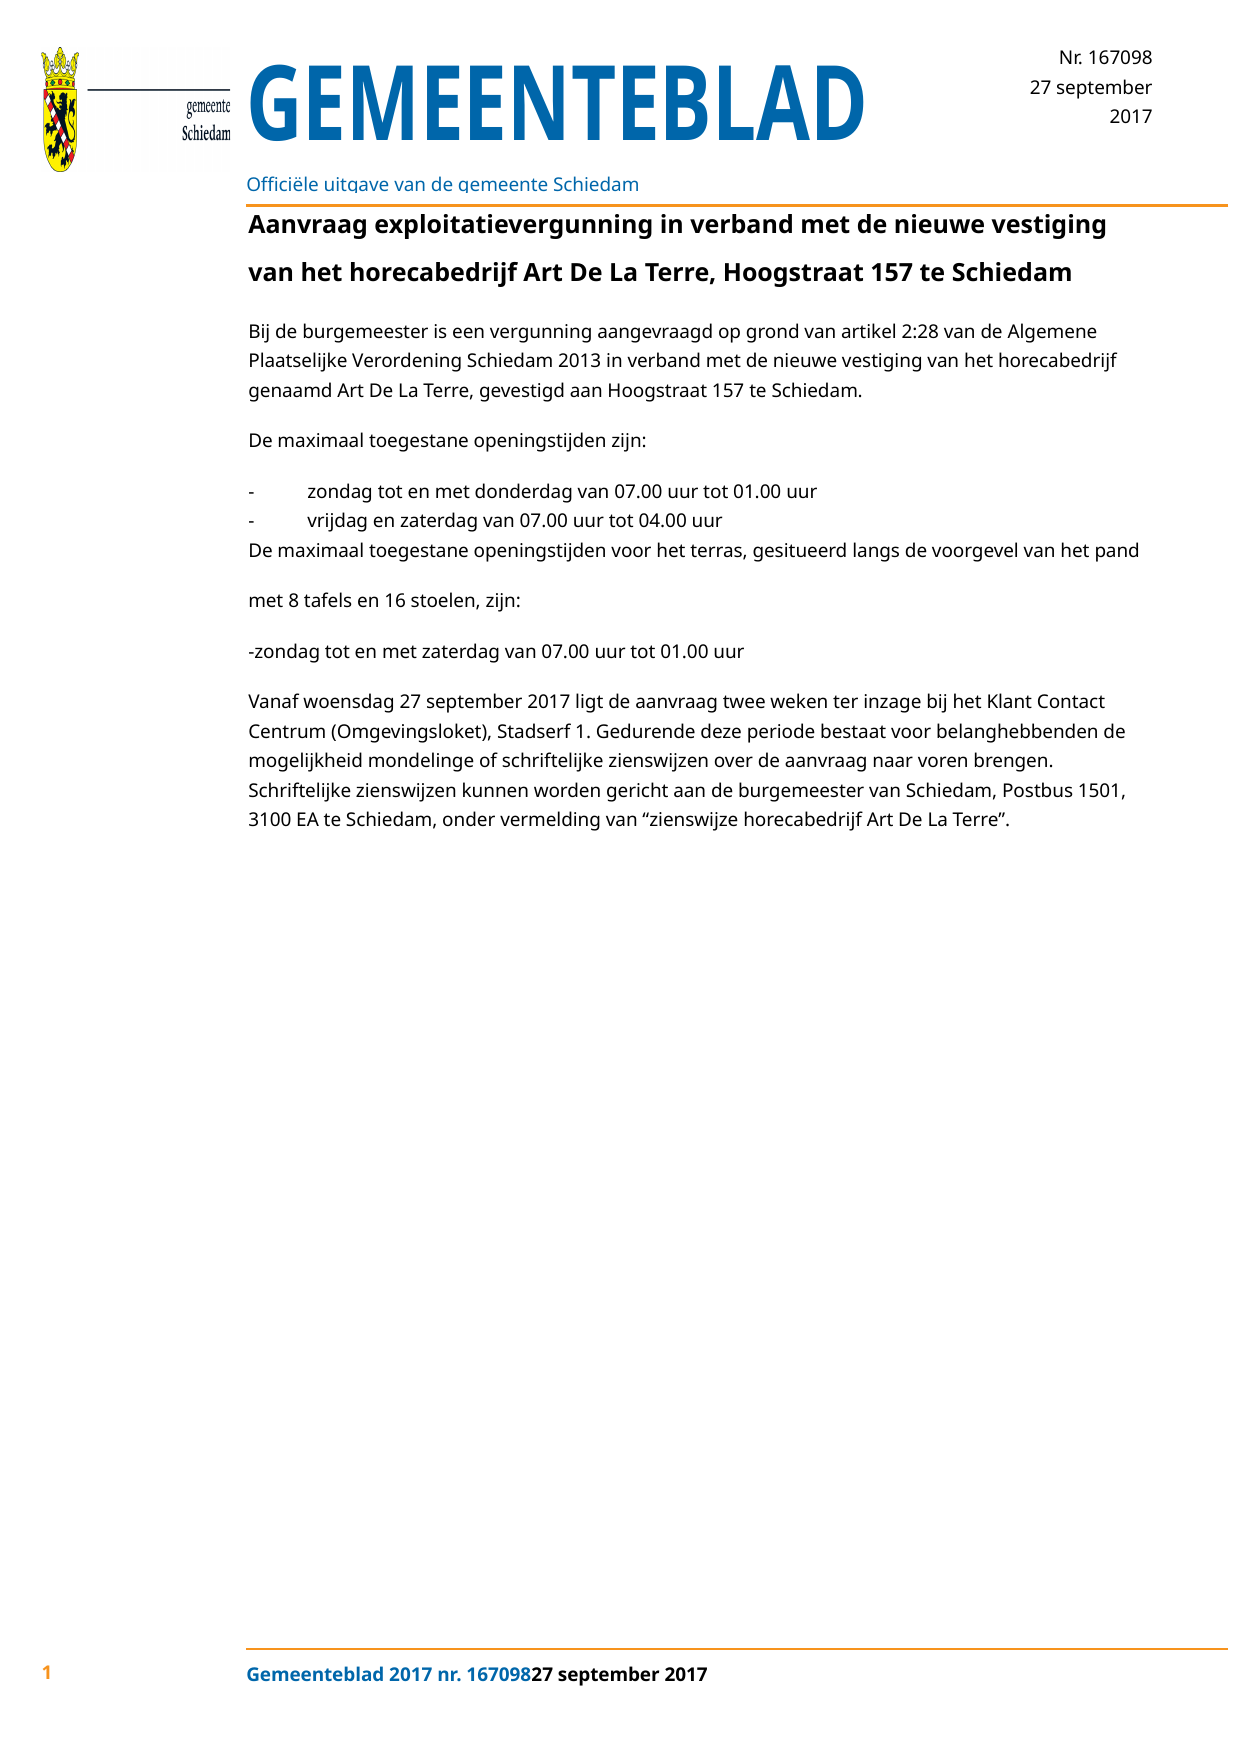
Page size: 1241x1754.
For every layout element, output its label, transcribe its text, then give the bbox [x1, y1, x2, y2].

text Aanvraag exploitatievergunning in verband met de nieuwe vestiging van het horecabedrijf Art De La Terre, Hoogstraat 157 te Schiedam [248, 207, 1152, 288]
text Bij de burgemeester is een vergunning aangevraagd op grond van artikel 2:28 van de Algemene Plaatselijke Verordening Schiedam 2013 in verband met de nieuwe vestiging van het horecabedrijf genaamd Art De La Terre, gevestigd aan Hoogstraat 157 te Schiedam. [248, 318, 1152, 403]
list zondag tot en met donderdag van 07.00 uur tot 01.00 uur [248, 478, 1152, 504]
text De maximaal toegestane openingstijden voor het terras, gesitueerd langs de voorgevel van het pand [248, 537, 1152, 563]
text De maximaal toegestane openingstijden zijn: [248, 427, 1152, 453]
text Vanaf woensdag 27 september 2017 ligt de aanvraag twee weken ter inzage bij het Klant Contact Centrum (Omgevingsloket), Stadserf 1. Gedurende deze periode bestaat voor belanghebbenden de mogelijkheid mondelinge of schriftelijke zienswijzen over de aanvraag naar voren brengen. Schriftelijke zienswijzen kunnen worden gericht aan de burgemeester van Schiedam, Postbus 1501, 3100 EA te Schiedam, onder vermelding van “zienswijze horecabedrijf Art De La Terre”. [248, 688, 1152, 832]
picture [41, 47, 231, 172]
text -zondag tot en met zaterdag van 07.00 uur tot 01.00 uur [248, 638, 1152, 664]
text met 8 tafels en 16 stoelen, zijn: [248, 587, 1152, 613]
list vrijdag en zaterdag van 07.00 uur tot 04.00 uur [248, 507, 1152, 533]
